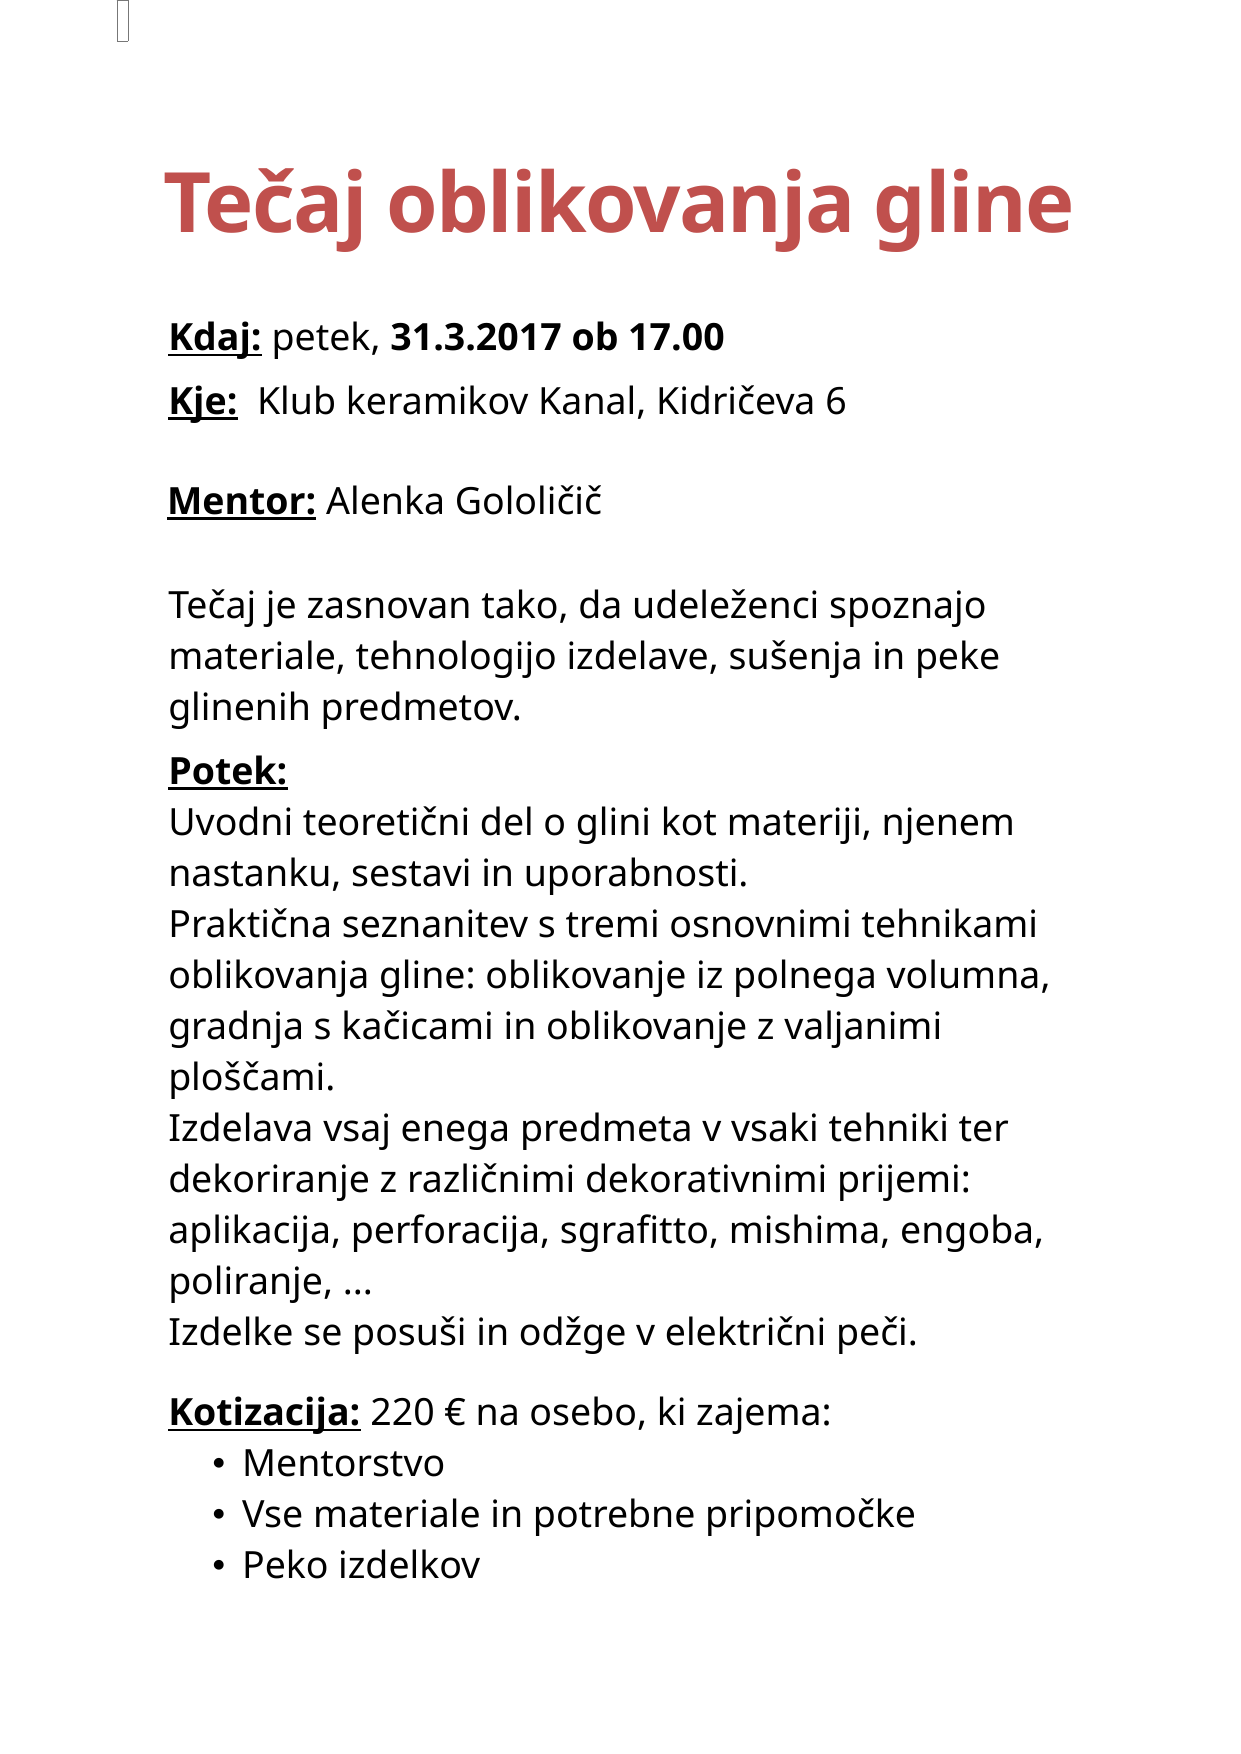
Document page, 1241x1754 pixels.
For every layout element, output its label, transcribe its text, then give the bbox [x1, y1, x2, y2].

text Kje: Klub keramikov Kanal, Kidričeva 6 [168, 374, 1122, 425]
text Mentor: Alenka Gololičič [118, 474, 1072, 525]
list Mentorstvo [212, 1436, 1072, 1487]
list Peko izdelkov [212, 1538, 1072, 1589]
text Kdaj: petek, 31.3.2017 ob 17.00 [168, 310, 1122, 361]
text Kotizacija: 220 € na osebo, ki zajema: [168, 1385, 1072, 1436]
text Potek: Uvodni teoretični del o glini kot materiji, njenem nastanku, sestavi in uporabnosti. Praktična seznanitev s tremi osnovnimi tehnikami oblikovanja gline: oblikovanje iz polnega volumna, gradnja s kačicami in oblikovanje z valjanimi ploščami. Izdelava vsaj enega predmeta v vsaki tehniki ter dekoriranje z različnimi dekorativnimi prijemi: aplikacija, perforacija, sgrafitto, mishima, engoba, poliranje, ... Izdelke se posuši in odžge v električni peči. [168, 744, 1072, 1385]
subtitle Tečaj oblikovanja gline [118, 143, 1122, 257]
list Vse materiale in potrebne pripomočke [212, 1487, 1072, 1538]
text Tečaj je zasnovan tako, da udeleženci spoznajo materiale, tehnologijo izdelave, sušenja in peke glinenih predmetov. [168, 578, 1072, 732]
